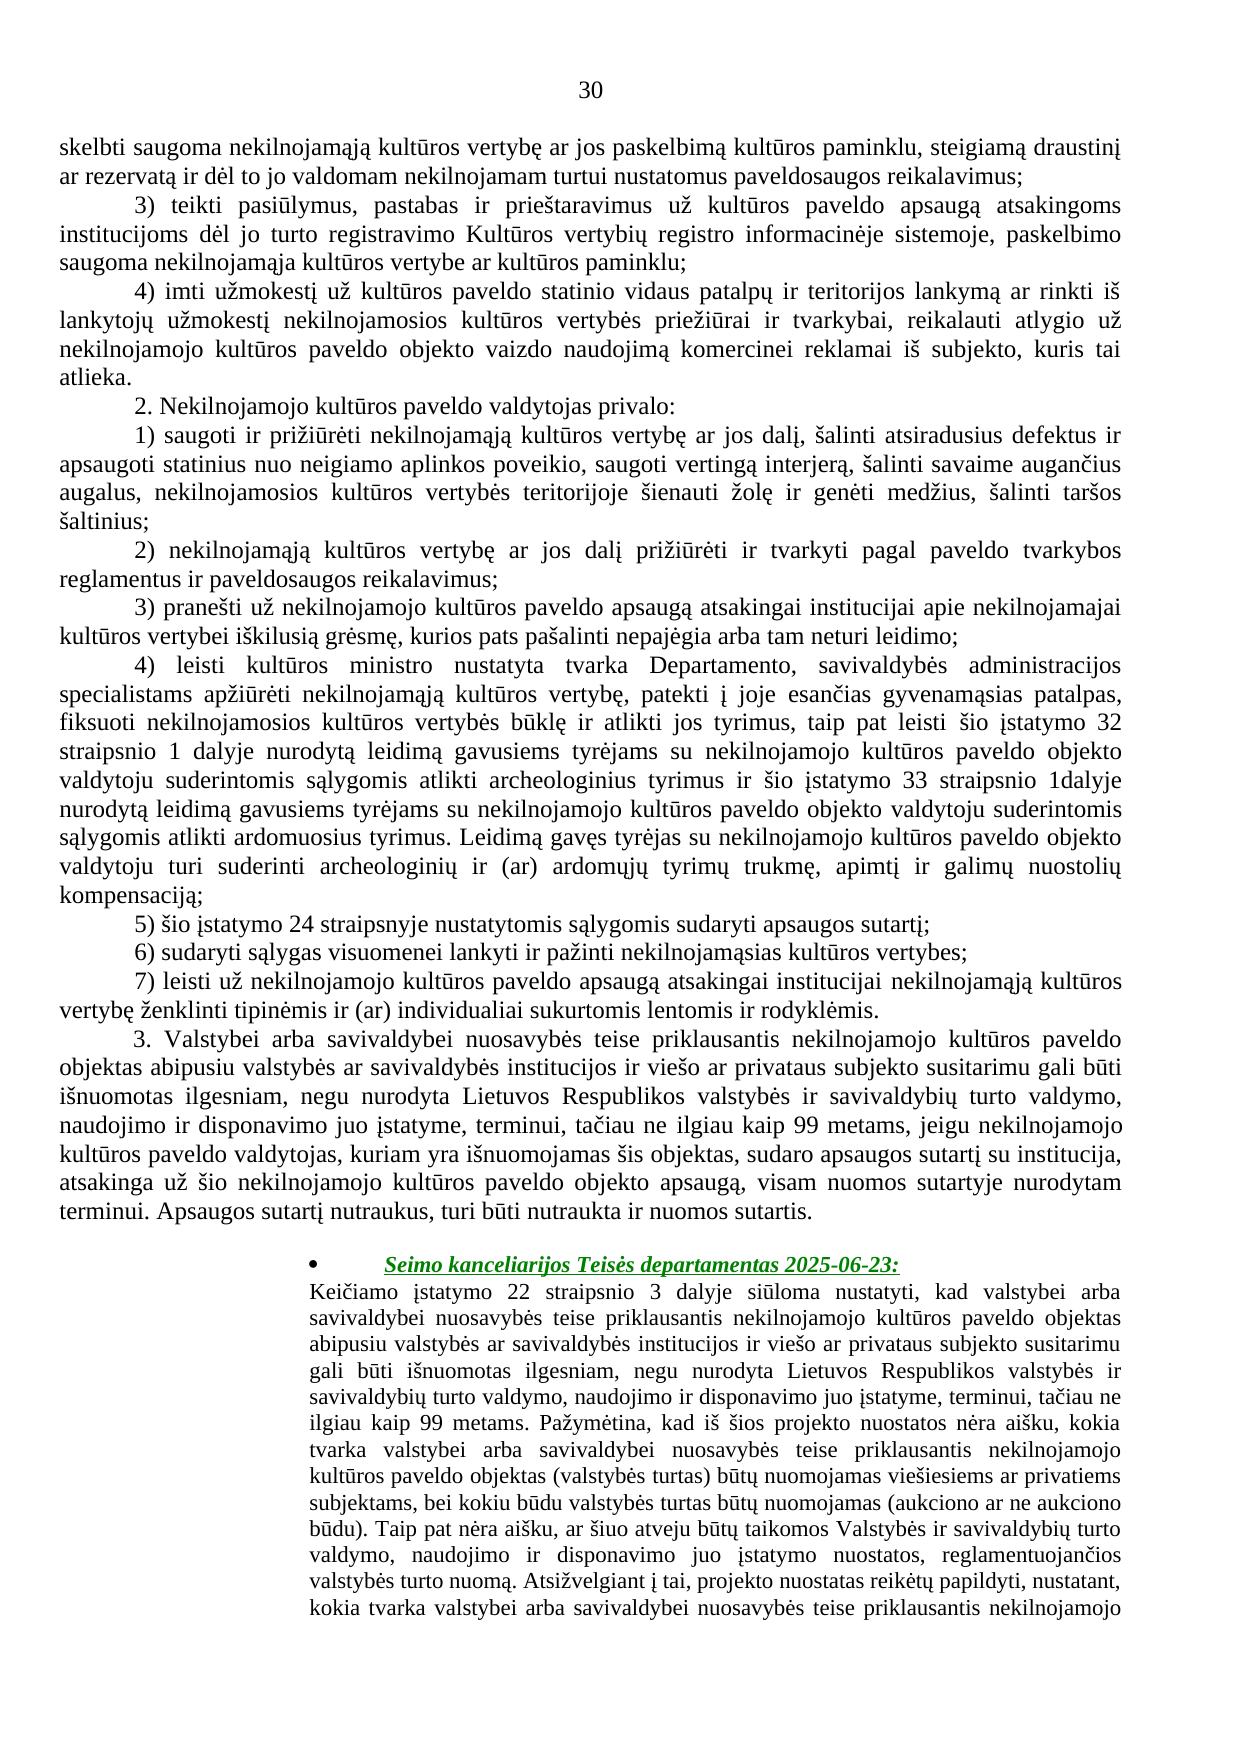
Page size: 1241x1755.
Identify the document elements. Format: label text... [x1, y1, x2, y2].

text skelbti saugoma nekilnojamąją kultūros vertybę ar jos paskelbimą kultūros paminklu, steigiamą draustinį ar rezervatą ir dėl to jo valdomam nekilnojamam turtui nustatomus paveldosaugos reikalavimus; [59, 132, 1122, 190]
text 6) sudaryti sąlygas visuomenei lankyti ir pažinti nekilnojamąsias kultūros vertybes; [59, 937, 1122, 966]
text 1) saugoti ir prižiūrėti nekilnojamąją kultūros vertybę ar jos dalį, šalinti atsiradusius defektus ir apsaugoti statinius nuo neigiamo aplinkos poveikio, saugoti vertingą interjerą, šalinti savaime augančius augalus, nekilnojamosios kultūros vertybės teritorijoje šienauti žolę ir genėti medžius, šalinti taršos šaltinius; [59, 420, 1122, 535]
text 3) teikti pasiūlymus, pastabas ir prieštaravimus už kultūros paveldo apsaugą atsakingoms institucijoms dėl jo turto registravimo Kultūros vertybių registro informacinėje sistemoje, paskelbimo saugoma nekilnojamąja kultūros vertybe ar kultūros paminklu; [59, 190, 1122, 276]
text  Seimo kanceliarijos Teisės departamentas 2025-06-23: [309, 1251, 1122, 1278]
text 3) pranešti už nekilnojamojo kultūros paveldo apsaugą atsakingai institucijai apie nekilnojamajai kultūros vertybei iškilusią grėsmę, kurios pats pašalinti nepajėgia arba tam neturi leidimo; [59, 592, 1122, 650]
text 2) nekilnojamąją kultūros vertybę ar jos dalį prižiūrėti ir tvarkyti pagal paveldo tvarkybos reglamentus ir paveldosaugos reikalavimus; [59, 535, 1122, 592]
text 5) šio įstatymo 24 straipsnyje nustatytomis sąlygomis sudaryti apsaugos sutartį; [59, 909, 1122, 937]
text 4) leisti kultūros ministro nustatyta tvarka Departamento, savivaldybės administracijos specialistams apžiūrėti nekilnojamąją kultūros vertybę, patekti į joje esančias gyvenamąsias patalpas, fiksuoti nekilnojamosios kultūros vertybės būklę ir atlikti jos tyrimus, taip pat leisti šio įstatymo 32 straipsnio 1 dalyje nurodytą leidimą gavusiems tyrėjams su nekilnojamojo kultūros paveldo objekto valdytoju suderintomis sąlygomis atlikti archeologinius tyrimus ir šio įstatymo 33 straipsnio 1dalyje nurodytą leidimą gavusiems tyrėjams su nekilnojamojo kultūros paveldo objekto valdytoju suderintomis sąlygomis atlikti ardomuosius tyrimus. Leidimą gavęs tyrėjas su nekilnojamojo kultūros paveldo objekto valdytoju turi suderinti archeologinių ir (ar) ardomųjų tyrimų trukmę, apimtį ir galimų nuostolių kompensaciją; [59, 650, 1122, 909]
text 2. Nekilnojamojo kultūros paveldo valdytojas privalo: [59, 391, 1122, 420]
text 4) imti užmokestį už kultūros paveldo statinio vidaus patalpų ir teritorijos lankymą ar rinkti iš lankytojų užmokestį nekilnojamosios kultūros vertybės priežiūrai ir tvarkybai, reikalauti atlygio už nekilnojamojo kultūros paveldo objekto vaizdo naudojimą komercinei reklamai iš subjekto, kuris tai atlieka. [59, 276, 1122, 391]
text 7) leisti už nekilnojamojo kultūros paveldo apsaugą atsakingai institucijai nekilnojamąją kultūros vertybę ženklinti tipinėmis ir (ar) individualiai sukurtomis lentomis ir rodyklėmis. [59, 966, 1122, 1024]
text Keičiamo įstatymo 22 straipsnio 3 dalyje siūloma nustatyti, kad valstybei arba savivaldybei nuosavybės teise priklausantis nekilnojamojo kultūros paveldo objektas abipusiu valstybės ar savivaldybės institucijos ir viešo ar privataus subjekto susitarimu gali būti išnuomotas ilgesniam, negu nurodyta Lietuvos Respublikos valstybės ir savivaldybių turto valdymo, naudojimo ir disponavimo juo įstatyme, terminui, tačiau ne ilgiau kaip 99 metams. Pažymėtina, kad iš šios projekto nuostatos nėra aišku, kokia tvarka valstybei arba savivaldybei nuosavybės teise priklausantis nekilnojamojo kultūros paveldo objektas (valstybės turtas) būtų nuomojamas viešiesiems ar privatiems subjektams, bei kokiu būdu valstybės turtas būtų nuomojamas (aukciono ar ne aukciono būdu). Taip pat nėra aišku, ar šiuo atveju būtų taikomos Valstybės ir savivaldybių turto valdymo, naudojimo ir disponavimo juo įstatymo nuostatos, reglamentuojančios valstybės turto nuomą. Atsižvelgiant į tai, projekto nuostatas reikėtų papildyti, nustatant, kokia tvarka valstybei arba savivaldybei nuosavybės teise priklausantis nekilnojamojo [309, 1278, 1122, 1620]
text 3. Valstybei arba savivaldybei nuosavybės teise priklausantis nekilnojamojo kultūros paveldo objektas abipusiu valstybės ar savivaldybės institucijos ir viešo ar privataus subjekto susitarimu gali būti išnuomotas ilgesniam, negu nurodyta Lietuvos Respublikos valstybės ir savivaldybių turto valdymo, naudojimo ir disponavimo juo įstatyme, terminui, tačiau ne ilgiau kaip 99 metams, jeigu nekilnojamojo kultūros paveldo valdytojas, kuriam yra išnuomojamas šis objektas, sudaro apsaugos sutartį su institucija, atsakinga už šio nekilnojamojo kultūros paveldo objekto apsaugą, visam nuomos sutartyje nurodytam terminui. Apsaugos sutartį nutraukus, turi būti nutraukta ir nuomos sutartis. [59, 1024, 1123, 1225]
